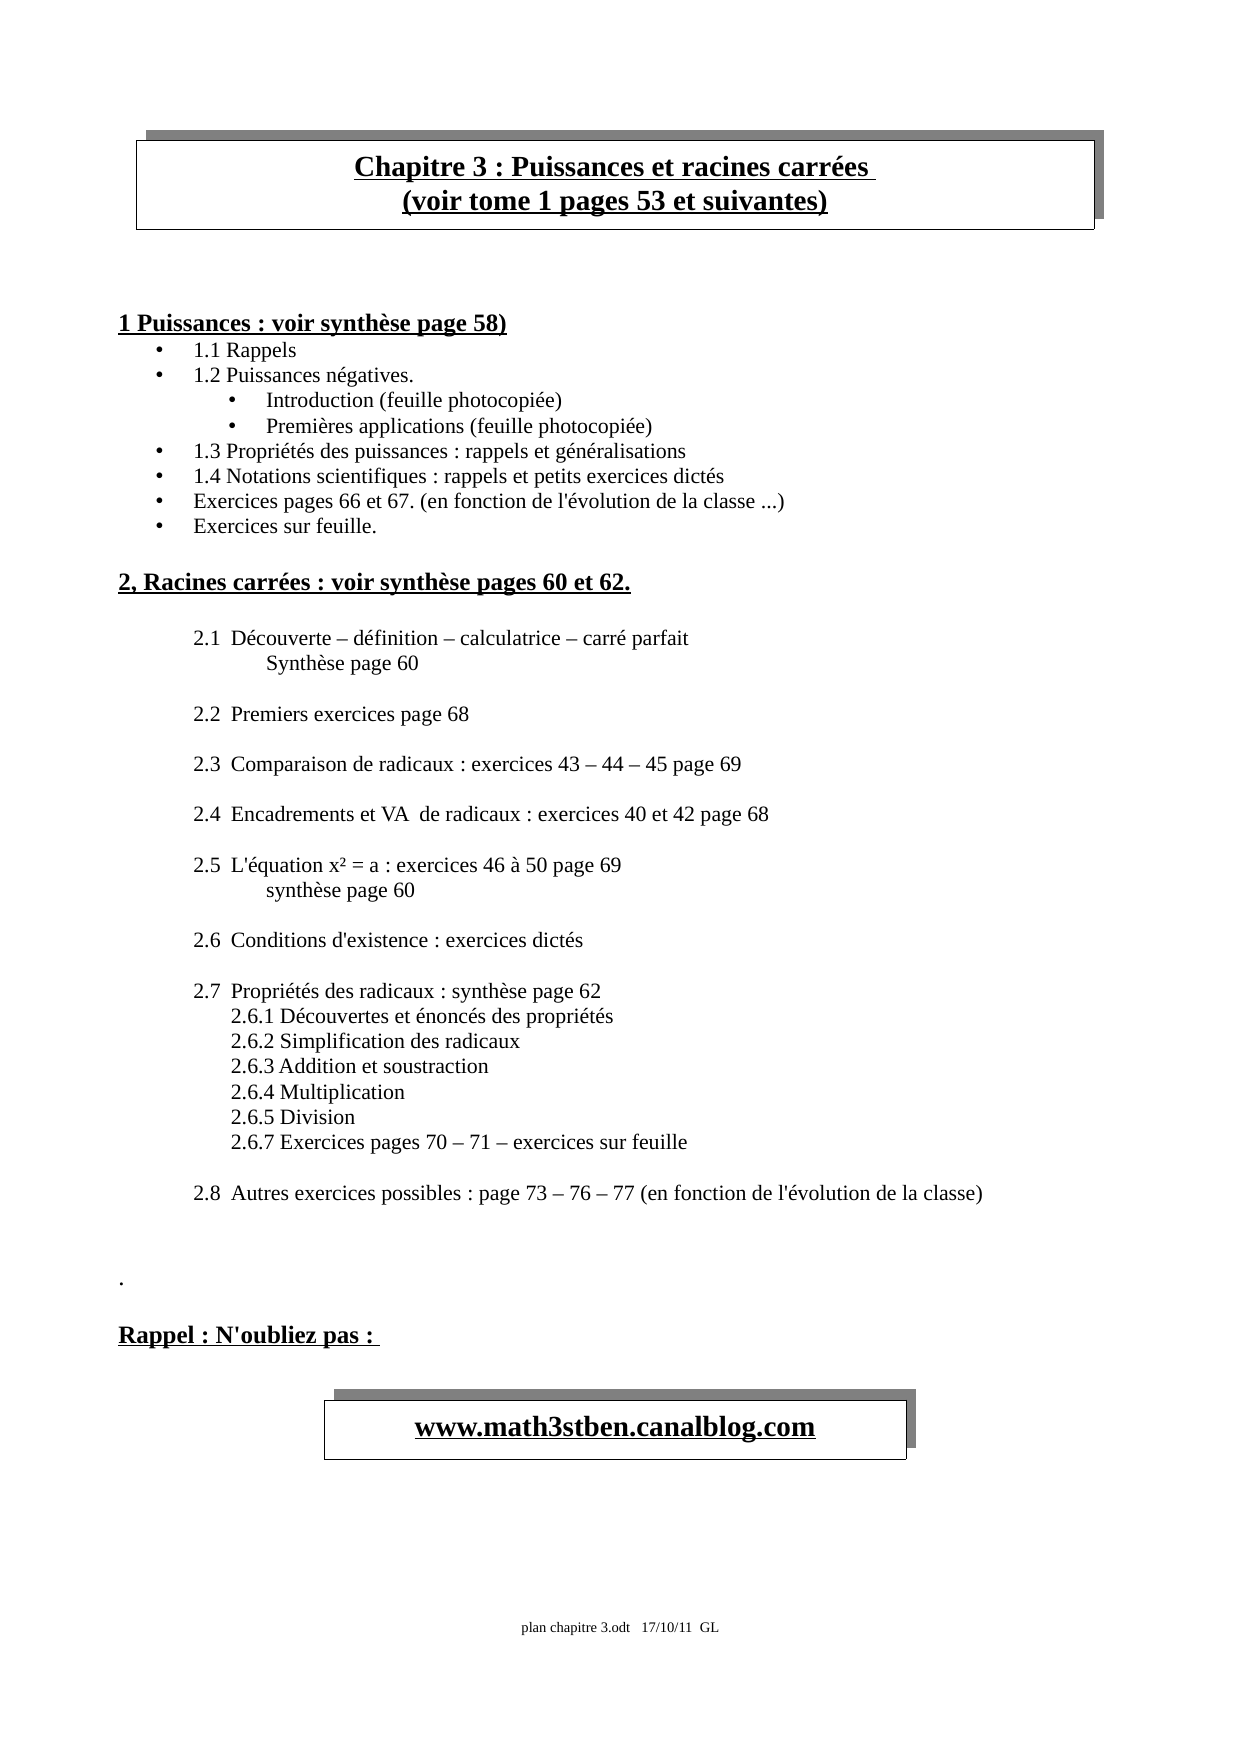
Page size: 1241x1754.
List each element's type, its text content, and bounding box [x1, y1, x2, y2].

text (voir tome 1 pages 53 et suivantes) [145, 183, 1085, 217]
list Synthèse page 60 [228, 650, 1122, 675]
list 2.6.2 Simplification des radicaux [193, 1028, 1122, 1053]
list Introduction (feuille photocopiée) [228, 387, 1122, 413]
list 1.4 Notations scientifiques : rappels et petits exercices dictés [156, 463, 1122, 488]
list Premières applications (feuille photocopiée) [228, 413, 1122, 438]
list 2.6.1 Découvertes et énoncés des propriétés [193, 1003, 1122, 1028]
text Chapitre 3 : Puissances et racines carrées [145, 149, 1085, 183]
text 2, Racines carrées : voir synthèse pages 60 et 62. [118, 567, 1122, 596]
list 1.1 Rappels [156, 337, 1122, 362]
list 2.6.7 Exercices pages 70 – 71 – exercices sur feuille [193, 1129, 1122, 1154]
list L'équation x² = a : exercices 46 à 50 page 69 [193, 852, 1122, 877]
text www.math3stben.canalblog.com [333, 1409, 897, 1442]
list Conditions d'existence : exercices dictés [193, 927, 1122, 953]
list 2.6.5 Division [193, 1104, 1122, 1129]
list 2.6.3 Addition et soustraction [193, 1053, 1122, 1079]
list Comparaison de radicaux : exercices 43 – 44 – 45 page 69 [193, 751, 1122, 776]
list 2.6.4 Multiplication [193, 1079, 1122, 1104]
list Découverte – définition – calculatrice – carré parfait [193, 625, 1122, 650]
list Propriétés des radicaux : synthèse page 62 [193, 978, 1122, 1003]
list 1.3 Propriétés des puissances : rappels et généralisations [156, 438, 1122, 463]
text Rappel : N'oubliez pas : [118, 1320, 1122, 1348]
list 1.2 Puissances négatives. [156, 362, 1122, 387]
list synthèse page 60 [228, 877, 1122, 902]
text 1 Puissances : voir synthèse page 58) [118, 308, 1122, 337]
list Autres exercices possibles : page 73 – 76 – 77 (en fonction de l'évolution de la classe) [193, 1179, 1122, 1205]
list Encadrements et VA de radicaux : exercices 40 et 42 page 68 [193, 801, 1122, 827]
list Exercices pages 66 et 67. (en fonction de l'évolution de la classe ...) [156, 488, 1122, 513]
text . [118, 1262, 1122, 1291]
list Premiers exercices page 68 [193, 701, 1122, 726]
list Exercices sur feuille. [156, 513, 1122, 539]
